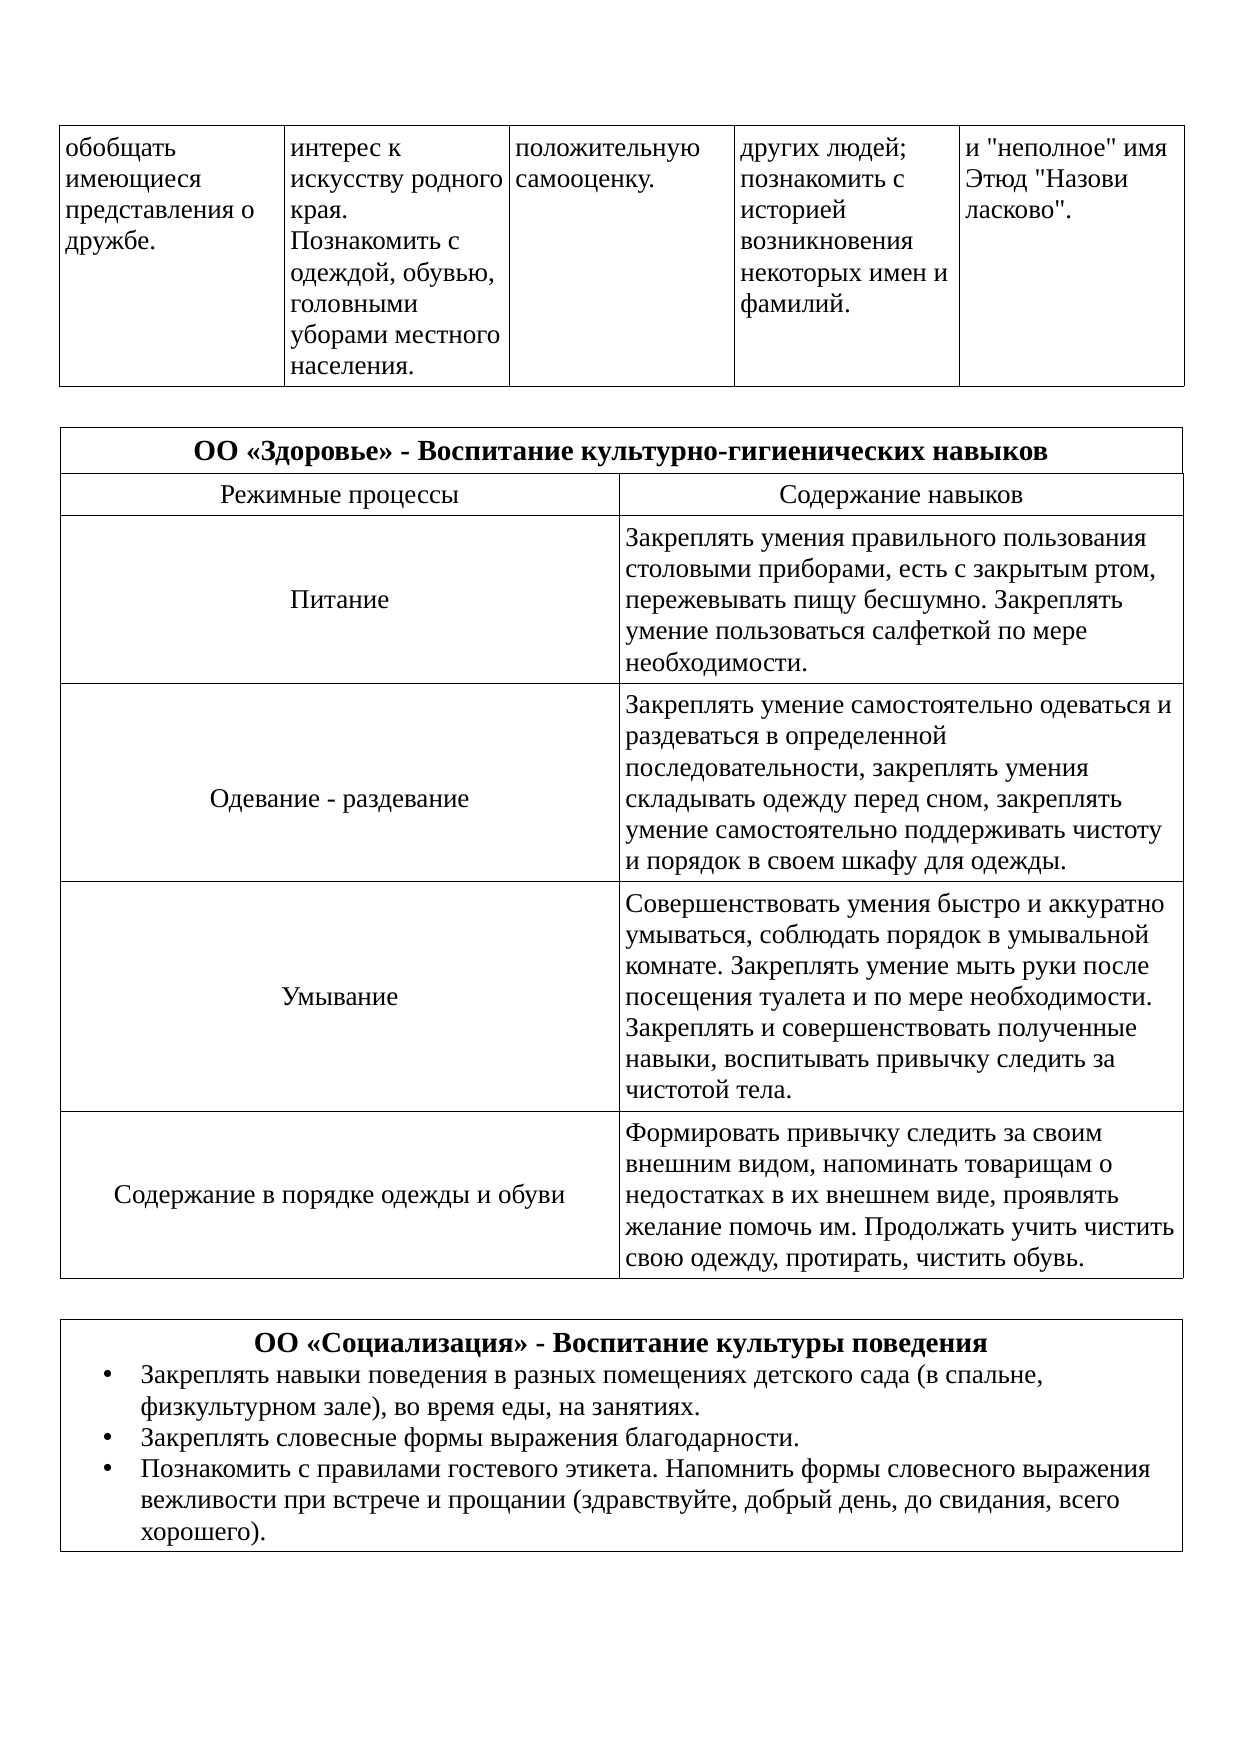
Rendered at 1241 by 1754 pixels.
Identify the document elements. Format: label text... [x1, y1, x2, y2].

table_cell и "неполное" имя Этюд "Назови ласково". [960, 126, 1184, 386]
table_cell других людей; познакомить с историей возникновения некоторых имен и фамилий. [735, 126, 959, 386]
table_cell Содержание в порядке одежды и обуви [61, 1112, 619, 1278]
table_cell интерес к искусству родного края. Познакомить с одеждой, обувью, головными уборами местного населения. [285, 126, 509, 386]
table_cell Совершенствовать умения быстро и аккуратно умываться, соблюдать порядок в умывальной комнате. Закреплять умение мыть руки после посещения туалета и по мере необходимости. Закреплять и совершенствовать полученные навыки, воспитывать привычку следить за чистотой тела. [620, 882, 1183, 1111]
table_cell Закреплять умения правильного пользования столовыми приборами, есть с закрытым ртом, пережевывать пищу бесшумно. Закреплять умение пользоваться салфеткой по мере необходимости. [620, 516, 1183, 682]
table_header ОО «Социализация» - Воспитание культуры поведения Закреплять навыки поведения в разных помещениях детского сада (в спальне, физкультурном зале), во время еды, на занятиях. Закреплять словесные формы выражения благодарности. Познакомить с правилами гостевого этикета. Напомнить формы словесного выражения вежливости при встрече и прощании (здравствуйте, добрый день, до свидания, всего хорошего). [61, 1320, 1182, 1551]
table_cell Питание [61, 516, 619, 682]
table_cell Закреплять умение самостоятельно одеваться и раздеваться в определенной последовательности, закреплять умения складывать одежду перед сном, закреплять умение самостоятельно поддерживать чистоту и порядок в своем шкафу для одежды. [620, 684, 1183, 881]
table_cell обобщать имеющиеся представления о дружбе. [60, 126, 284, 386]
table_cell Формировать привычку следить за своим внешним видом, напоминать товарищам о недостатках в их внешнем виде, проявлять желание помочь им. Продолжать учить чистить свою одежду, протирать, чистить обувь. [620, 1112, 1183, 1278]
table_header Содержание навыков [620, 474, 1183, 515]
table_header Режимные процессы [61, 474, 619, 515]
table_cell положительную самооценку. [510, 126, 734, 386]
table_cell Одевание - раздевание [61, 684, 619, 881]
table_cell Умывание [61, 882, 619, 1111]
table_header ОО «Здоровье» - Воспитание культурно-гигиенических навыков [61, 428, 1182, 472]
